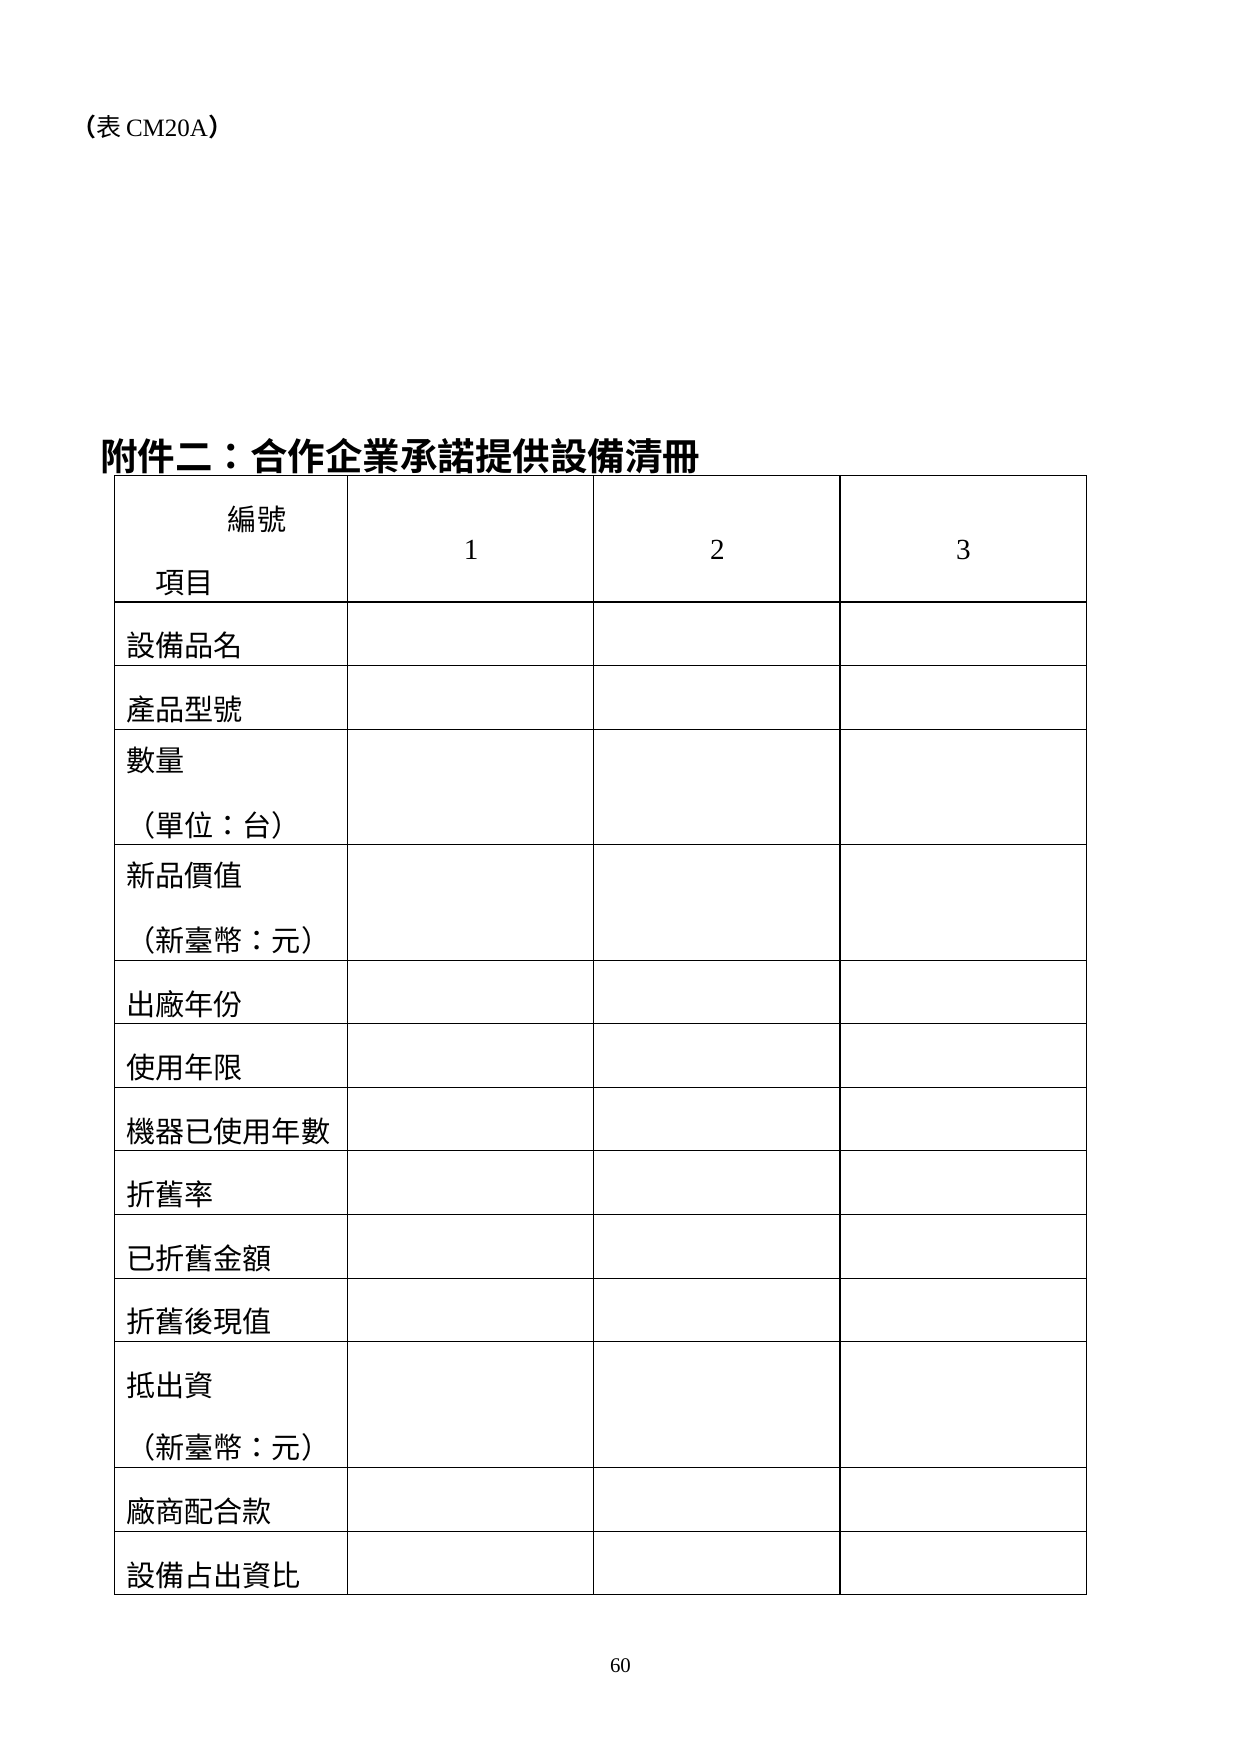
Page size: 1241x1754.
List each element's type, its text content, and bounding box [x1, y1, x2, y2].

table_cell 已折舊金額 [115, 1215, 347, 1277]
table_cell [594, 1342, 839, 1467]
table_cell [348, 845, 593, 960]
table_cell [594, 1215, 839, 1277]
table_cell [348, 961, 593, 1023]
table_cell [348, 1151, 593, 1214]
table_cell [594, 961, 839, 1023]
table_cell [594, 730, 839, 844]
table_header 3 [841, 476, 1086, 601]
table_cell [594, 666, 839, 728]
table_cell 機器已使用年數 [115, 1088, 347, 1150]
table_cell [841, 730, 1086, 844]
table_cell [841, 666, 1086, 728]
table_cell [841, 845, 1086, 960]
table_cell 出廠年份 [115, 961, 347, 1023]
table_cell [594, 1024, 839, 1087]
table_header 2 [594, 476, 839, 601]
table_cell [348, 1468, 593, 1531]
table_cell [594, 1532, 839, 1594]
text （表CM20A） [71, 84, 1169, 146]
table_header 1 [348, 476, 593, 601]
table_cell [594, 603, 839, 665]
table_cell [348, 1088, 593, 1150]
table_cell 新品價值 （新臺幣：元） [115, 845, 347, 960]
table_cell 設備占出資比 [115, 1532, 347, 1594]
table_cell 折舊率 [115, 1151, 347, 1214]
table_cell [841, 1088, 1086, 1150]
table_cell [348, 1215, 593, 1277]
table_cell 產品型號 [115, 666, 347, 728]
table_cell [841, 1468, 1086, 1531]
table_cell [594, 845, 839, 960]
table_cell 抵出資 （新臺幣：元） [115, 1342, 347, 1467]
table_cell [594, 1468, 839, 1531]
table_cell [594, 1279, 839, 1341]
table_cell [348, 1024, 593, 1087]
table_cell [841, 1024, 1086, 1087]
table_cell 設備品名 [115, 603, 347, 665]
table_cell [348, 1532, 593, 1594]
table_cell [348, 603, 593, 665]
table_cell [594, 1151, 839, 1214]
text 附件二：合作企業承諾提供設備清冊 [71, 413, 1169, 475]
table_cell [841, 603, 1086, 665]
table_cell [841, 1532, 1086, 1594]
table_cell [841, 1151, 1086, 1214]
table_cell [348, 730, 593, 844]
table_cell [841, 1215, 1086, 1277]
table_cell 折舊後現值 [115, 1279, 347, 1341]
table_cell [841, 961, 1086, 1023]
table_cell [594, 1088, 839, 1150]
table_cell [348, 1342, 593, 1467]
table_cell [841, 1342, 1086, 1467]
table_cell 數量 （單位：台） [115, 730, 347, 844]
table_cell 廠商配合款 [115, 1468, 347, 1531]
table_cell 使用年限 [115, 1024, 347, 1087]
table_cell [841, 1279, 1086, 1341]
table_cell [348, 1279, 593, 1341]
table_header 編號 項目 [115, 476, 347, 601]
table_cell [348, 666, 593, 728]
